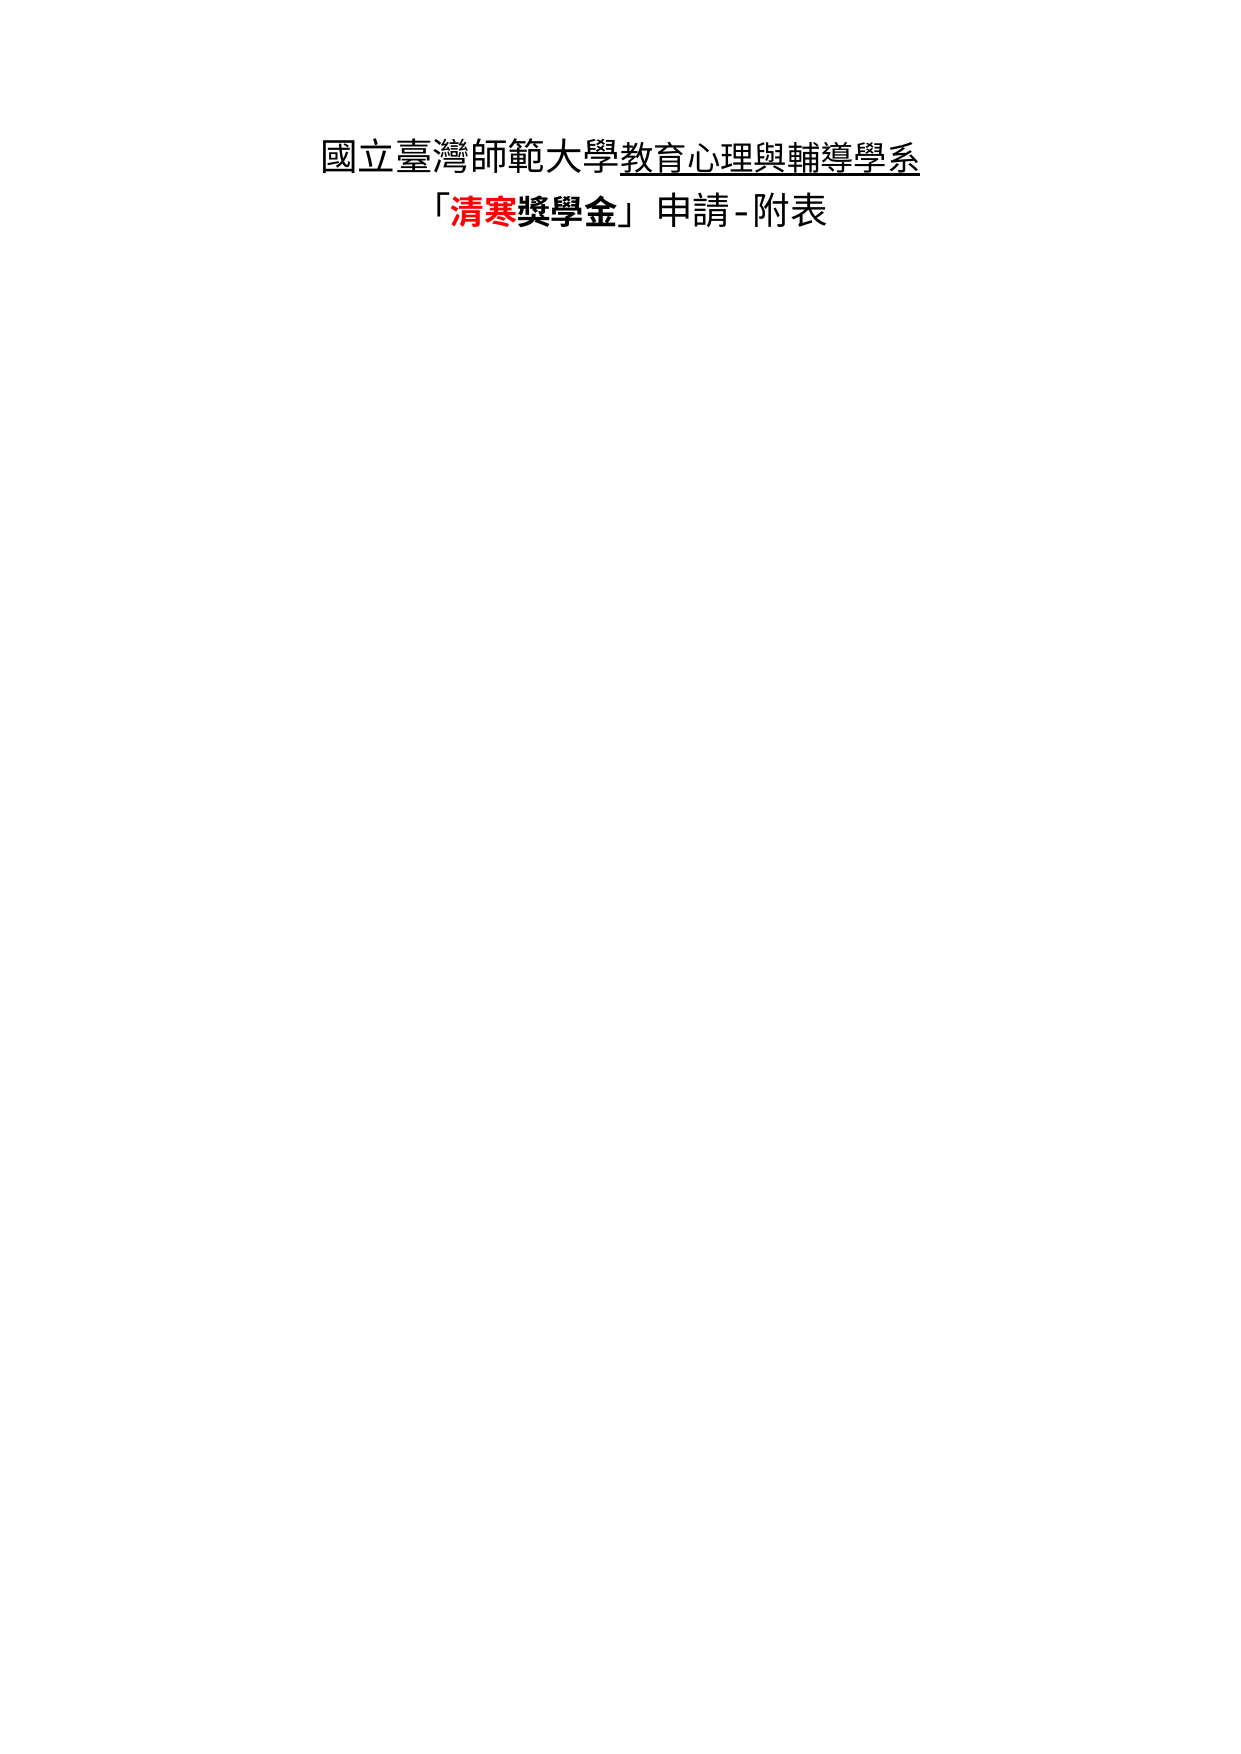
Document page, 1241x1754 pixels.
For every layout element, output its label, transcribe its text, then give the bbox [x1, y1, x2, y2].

text 「清寒獎學金」申請-附表 [89, 181, 1152, 236]
text 國立臺灣師範大學教育心理與輔導學系 [89, 127, 1152, 181]
